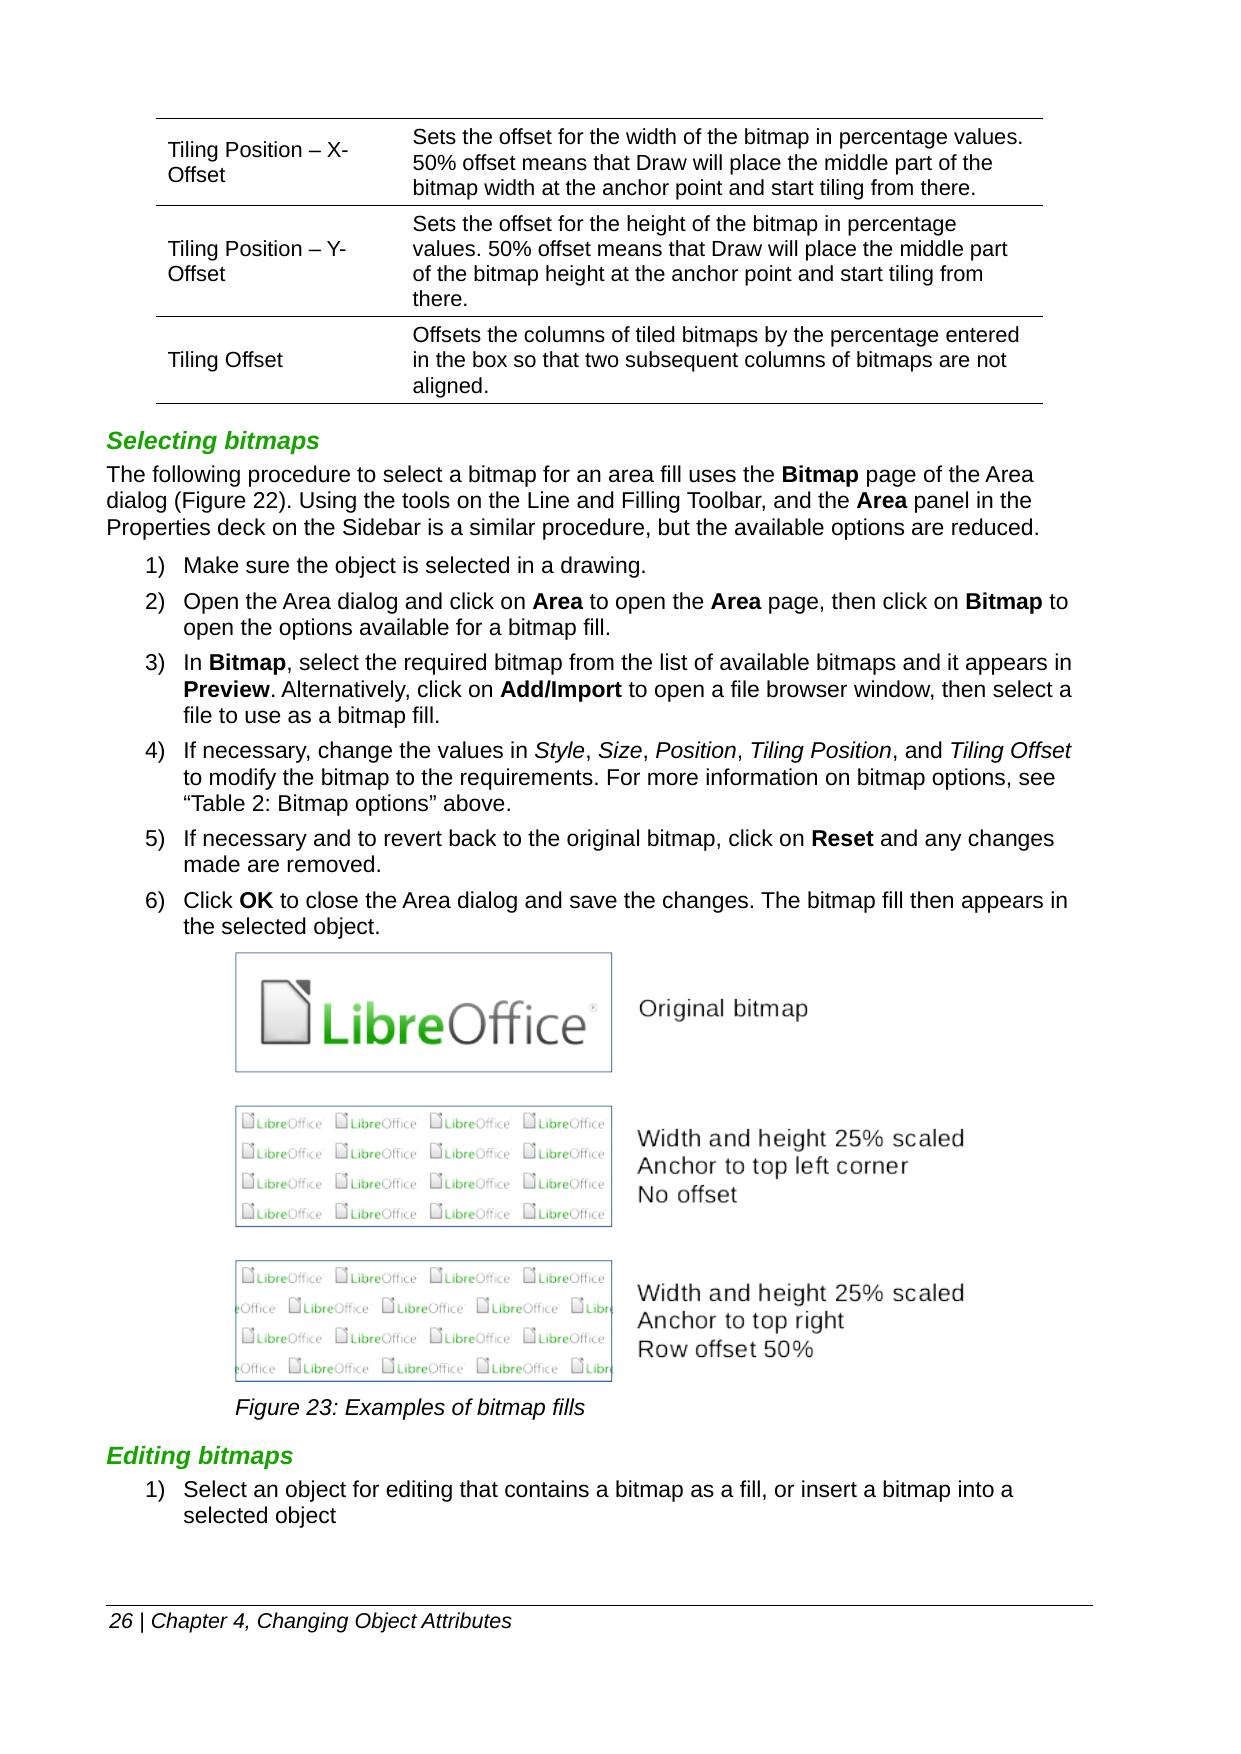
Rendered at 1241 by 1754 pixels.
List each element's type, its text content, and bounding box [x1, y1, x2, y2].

text The following procedure to select a bitmap for an area fill uses the Bitmap page of the Area dialog (Figure 22). Using the tools on the Line and Filling Toolbar, and the Area panel in the Properties deck on the Sidebar is a similar procedure, but the available options are reduced. [106, 461, 1093, 540]
table_cell Tiling Offset [156, 317, 401, 402]
list Select an object for editing that contains a bitmap as a fill, or insert a bitmap into a selected object [165, 1476, 1093, 1528]
table_cell Tiling Position – Y-Offset [156, 206, 401, 316]
list Click OK to close the Area dialog and save the changes. The bitmap fill then appears in the selected object. [165, 887, 1093, 939]
picture [234, 951, 964, 1382]
table_cell Tiling Position – X-Offset [156, 119, 401, 204]
list If necessary, change the values in Style, Size, Position, Tiling Position, and Tiling Offset to modify the bitmap to the requirements. For more information on bitmap options, see “Table 2: Bitmap options” above. [165, 737, 1093, 816]
list If necessary and to revert back to the original bitmap, click on Reset and any changes made are removed. [165, 825, 1093, 878]
table_cell Sets the offset for the width of the bitmap in percentage values. 50% offset means that Draw will place the middle part of the bitmap width at the anchor point and start tiling from there. [401, 119, 1043, 204]
subtitle Editing bitmaps [106, 1441, 1093, 1470]
table_cell Sets the offset for the height of the bitmap in percentage values. 50% offset means that Draw will place the middle part of the bitmap height at the anchor point and start tiling from there. [401, 206, 1043, 316]
subtitle Selecting bitmaps [106, 426, 1093, 455]
table_cell Offsets the columns of tiled bitmaps by the percentage entered in the box so that two subsequent columns of bitmaps are not aligned. [401, 317, 1043, 402]
list In Bitmap, select the required bitmap from the list of available bitmaps and it appears in Preview. Alternatively, click on Add/Import to open a file browser window, then select a file to use as a bitmap fill. [165, 649, 1093, 728]
list Open the Area dialog and click on Area to open the Area page, then click on Bitmap to open the options available for a bitmap fill. [165, 588, 1093, 640]
text Figure 23: Examples of bitmap fills [235, 1394, 964, 1420]
list Make sure the object is selected in a drawing. [165, 552, 1093, 579]
